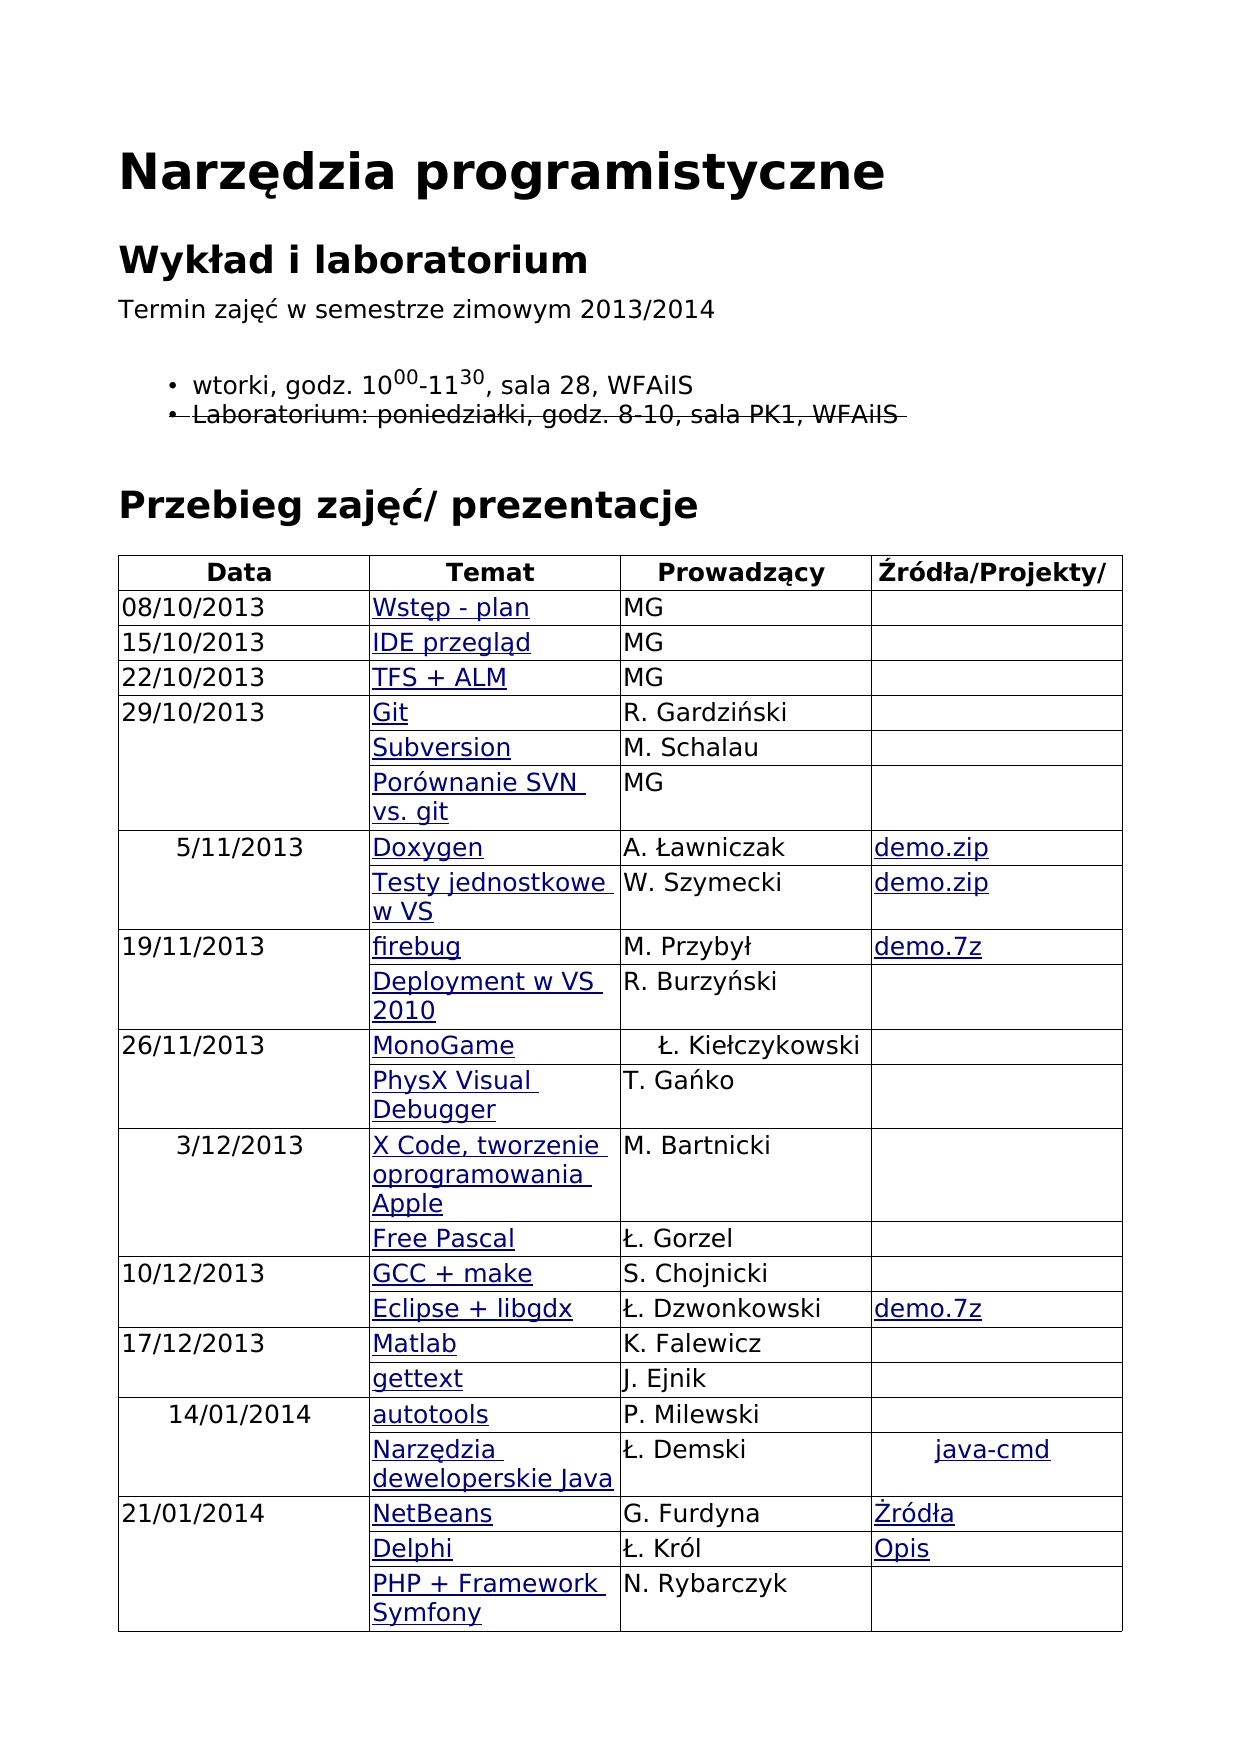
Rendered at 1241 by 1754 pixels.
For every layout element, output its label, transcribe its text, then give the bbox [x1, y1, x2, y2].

table_cell 15/10/2013 [119, 626, 369, 660]
subtitle Wykład i laboratorium [118, 239, 1122, 282]
table_cell M. Schalau [621, 731, 871, 765]
table_cell Testy jednostkowe w VS [370, 866, 620, 929]
table_cell Matlab [370, 1328, 620, 1362]
table_cell W. Szymecki [621, 866, 871, 929]
table_cell 21/01/2014 [119, 1497, 369, 1631]
table_cell gettext [370, 1363, 620, 1397]
table_header Temat [370, 556, 620, 590]
table_cell [872, 661, 1122, 695]
table_header Źródła/Projekty/ [872, 556, 1122, 590]
table_cell M. Bartnicki [621, 1129, 871, 1221]
list Laboratorium: poniedziałki, godz. 8-10, sala PK1, WFAiIS [177, 400, 1122, 429]
table_cell GCC + make [370, 1257, 620, 1291]
table_cell Deployment w VS 2010 [370, 965, 620, 1028]
table_cell Żródła [872, 1497, 1122, 1531]
table_cell N. Rybarczyk [621, 1567, 871, 1631]
table_cell [872, 1257, 1122, 1291]
table_cell TFS + ALM [370, 661, 620, 695]
table_cell [872, 591, 1122, 625]
table_cell java-cmd [872, 1433, 1122, 1496]
table_cell demo.zip [872, 831, 1122, 865]
table_cell [872, 1065, 1122, 1128]
table_cell demo.7z [872, 930, 1122, 964]
table_cell demo.7z [872, 1292, 1122, 1327]
table_cell G. Furdyna [621, 1497, 871, 1531]
table_cell PHP + Framework Symfony [370, 1567, 620, 1631]
table_cell MG [621, 626, 871, 660]
table_cell 19/11/2013 [119, 930, 369, 1028]
table_cell 5/11/2013 [119, 831, 369, 929]
table_cell Ł. Gorzel [621, 1222, 871, 1256]
table_cell demo.zip [872, 866, 1122, 929]
table_cell MonoGame [370, 1030, 620, 1063]
table_cell 22/10/2013 [119, 661, 369, 695]
table_cell R. Gardziński [621, 696, 871, 730]
table_cell X Code, tworzenie oprogramowania Apple [370, 1129, 620, 1221]
table_cell Opis [872, 1532, 1122, 1566]
table_cell 29/10/2013 [119, 696, 369, 830]
table_cell Delphi [370, 1532, 620, 1566]
table_cell PhysX Visual Debugger [370, 1065, 620, 1128]
table_cell [872, 1030, 1122, 1063]
table_cell Narzędzia deweloperskie Java [370, 1433, 620, 1496]
table_cell A. Ławniczak [621, 831, 871, 865]
table_cell K. Falewicz [621, 1328, 871, 1362]
table_cell [872, 1398, 1122, 1432]
table_cell [872, 731, 1122, 765]
table_cell Ł. Król [621, 1532, 871, 1566]
table_cell 10/12/2013 [119, 1257, 369, 1327]
table_cell Free Pascal [370, 1222, 620, 1256]
subtitle Przebieg zajęć/ prezentacje [118, 484, 1122, 527]
table_cell autotools [370, 1398, 620, 1432]
table_cell [872, 1222, 1122, 1256]
table_cell 17/12/2013 [119, 1328, 369, 1397]
table_cell Git [370, 696, 620, 730]
table_cell [872, 1567, 1122, 1631]
table_cell 26/11/2013 [119, 1030, 369, 1128]
table_cell MG [621, 766, 871, 830]
table_cell MG [621, 591, 871, 625]
table_cell Ł. Dzwonkowski [621, 1292, 871, 1327]
table_cell [872, 1328, 1122, 1362]
text Termin zajęć w semestrze zimowym 2013/2014 [118, 295, 1122, 324]
table_cell Eclipse + libgdx [370, 1292, 620, 1327]
subtitle Narzędzia programistyczne [118, 143, 1122, 201]
table_cell T. Gańko [621, 1065, 871, 1128]
table_cell [872, 965, 1122, 1028]
table_cell Ł. Kiełczykowski [621, 1030, 871, 1063]
table_cell Doxygen [370, 831, 620, 865]
list wtorki, godz. 1000-1130, sala 28, WFAiIS [177, 366, 1122, 400]
table_cell [872, 766, 1122, 830]
table_cell Subversion [370, 731, 620, 765]
table_header Prowadzący [621, 556, 871, 590]
table_cell J. Ejnik [621, 1363, 871, 1397]
table_cell [872, 1129, 1122, 1221]
table_cell 3/12/2013 [119, 1129, 369, 1256]
table_cell R. Burzyński [621, 965, 871, 1028]
table_cell S. Chojnicki [621, 1257, 871, 1291]
table_cell Ł. Demski [621, 1433, 871, 1496]
table_cell 14/01/2014 [119, 1398, 369, 1496]
table_cell [872, 1363, 1122, 1397]
table_cell IDE przegląd [370, 626, 620, 660]
table_cell Porównanie SVN vs. git [370, 766, 620, 830]
table_cell firebug [370, 930, 620, 964]
table_cell 08/10/2013 [119, 591, 369, 625]
table_cell [872, 696, 1122, 730]
table_cell P. Milewski [621, 1398, 871, 1432]
table_cell MG [621, 661, 871, 695]
table_cell M. Przybył [621, 930, 871, 964]
table_cell Wstęp - plan [370, 591, 620, 625]
table_cell [872, 626, 1122, 660]
table_cell NetBeans [370, 1497, 620, 1531]
table_header Data [119, 556, 369, 590]
